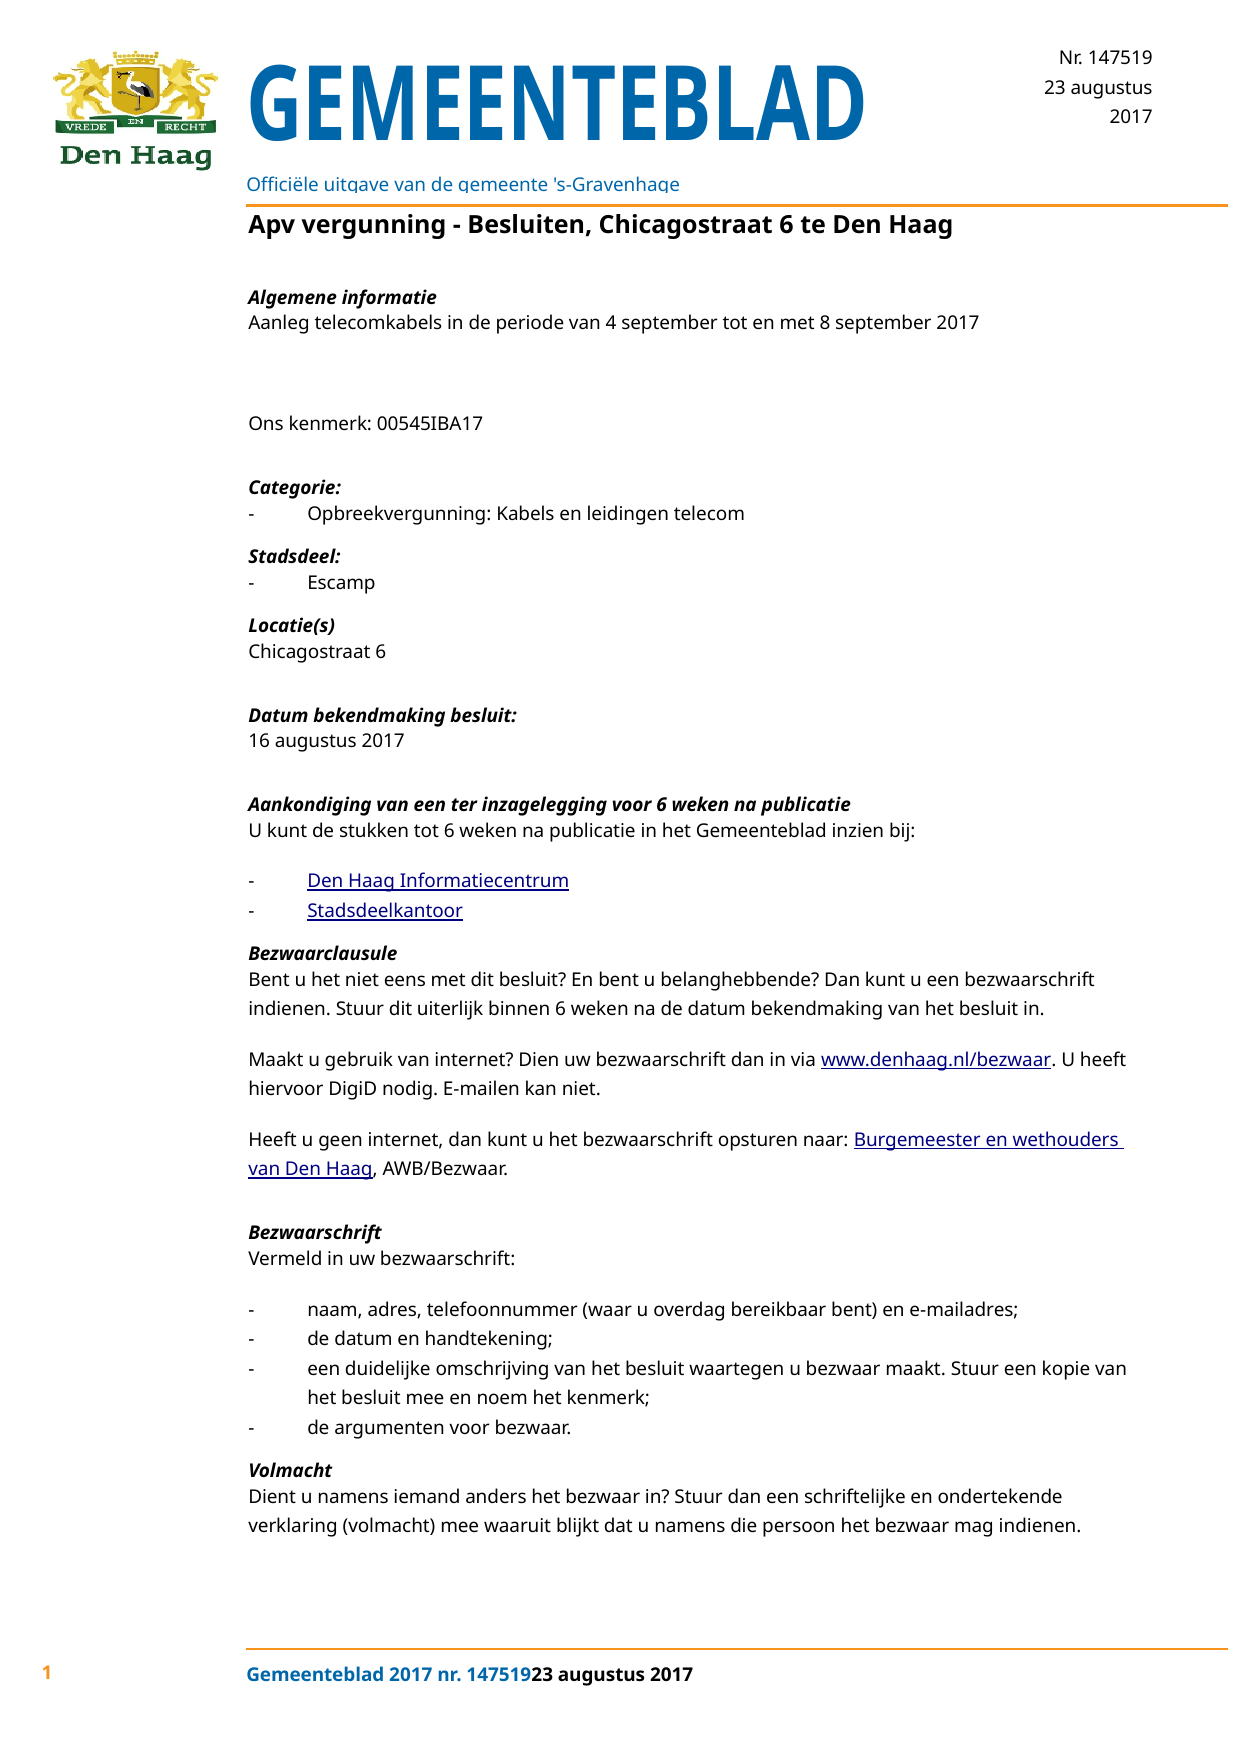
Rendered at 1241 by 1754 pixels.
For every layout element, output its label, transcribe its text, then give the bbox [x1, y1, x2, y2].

text Bent u het niet eens met dit besluit? En bent u belanghebbende? Dan kunt u een bezwaarschrift indienen. Stuur dit uiterlijk binnen 6 weken na de datum bekendmaking van het besluit in. [248, 966, 1152, 1021]
text Locatie(s) [248, 612, 1152, 638]
list een duidelijke omschrijving van het besluit waartegen u bezwaar maakt. Stuur een kopie van het besluit mee en noem het kenmerk; [248, 1355, 1152, 1410]
list Escamp [248, 569, 1152, 595]
text U kunt de stukken tot 6 weken na publicatie in het Gemeenteblad inzien bij: [248, 817, 1152, 843]
text Stadsdeel: [248, 543, 1152, 569]
text Maakt u gebruik van internet? Dien uw bezwaarschrift dan in via www.denhaag.nl/bezwaar. U heeft hiervoor DigiD nodig. E-mailen kan niet. [248, 1046, 1152, 1101]
list Den Haag Informatiecentrum [248, 868, 1152, 893]
text Chicagostraat 6 [248, 638, 1152, 663]
list Opbreekvergunning: Kabels en leidingen telecom [248, 500, 1152, 526]
picture [41, 47, 231, 172]
text Categorie: [248, 474, 1152, 500]
text Aankondiging van een ter inzagelegging voor 6 weken na publicatie [248, 791, 1152, 817]
text Ons kenmerk: 00545IBA17 [248, 410, 1152, 436]
text Volmacht [248, 1457, 1152, 1483]
text Vermeld in uw bezwaarschrift: [248, 1245, 1152, 1271]
text Apv vergunning - Besluiten, Chicagostraat 6 te Den Haag [248, 207, 1152, 241]
text Heeft u geen internet, dan kunt u het bezwaarschrift opsturen naar: Burgemeester en wethouders van Den Haag, AWB/Bezwaar. [248, 1126, 1152, 1181]
text 16 augustus 2017 [248, 727, 1152, 753]
text Aanleg telecomkabels in de periode van 4 september tot en met 8 september 2017 [248, 309, 1152, 335]
text Bezwaarschrift [248, 1219, 1152, 1245]
list Stadsdeelkantoor [248, 897, 1152, 923]
list de argumenten voor bezwaar. [248, 1414, 1152, 1440]
text Datum bekendmaking besluit: [248, 702, 1152, 727]
list de datum en handtekening; [248, 1325, 1152, 1351]
text Bezwaarclausule [248, 940, 1152, 966]
text Algemene informatie [248, 284, 1152, 309]
list naam, adres, telefoonnummer (waar u overdag bereikbaar bent) en e-mailadres; [248, 1296, 1152, 1321]
text Dient u namens iemand anders het bezwaar in? Stuur dan een schriftelijke en ondertekende verklaring (volmacht) mee waaruit blijkt dat u namens die persoon het bezwaar mag indienen. [248, 1483, 1152, 1538]
